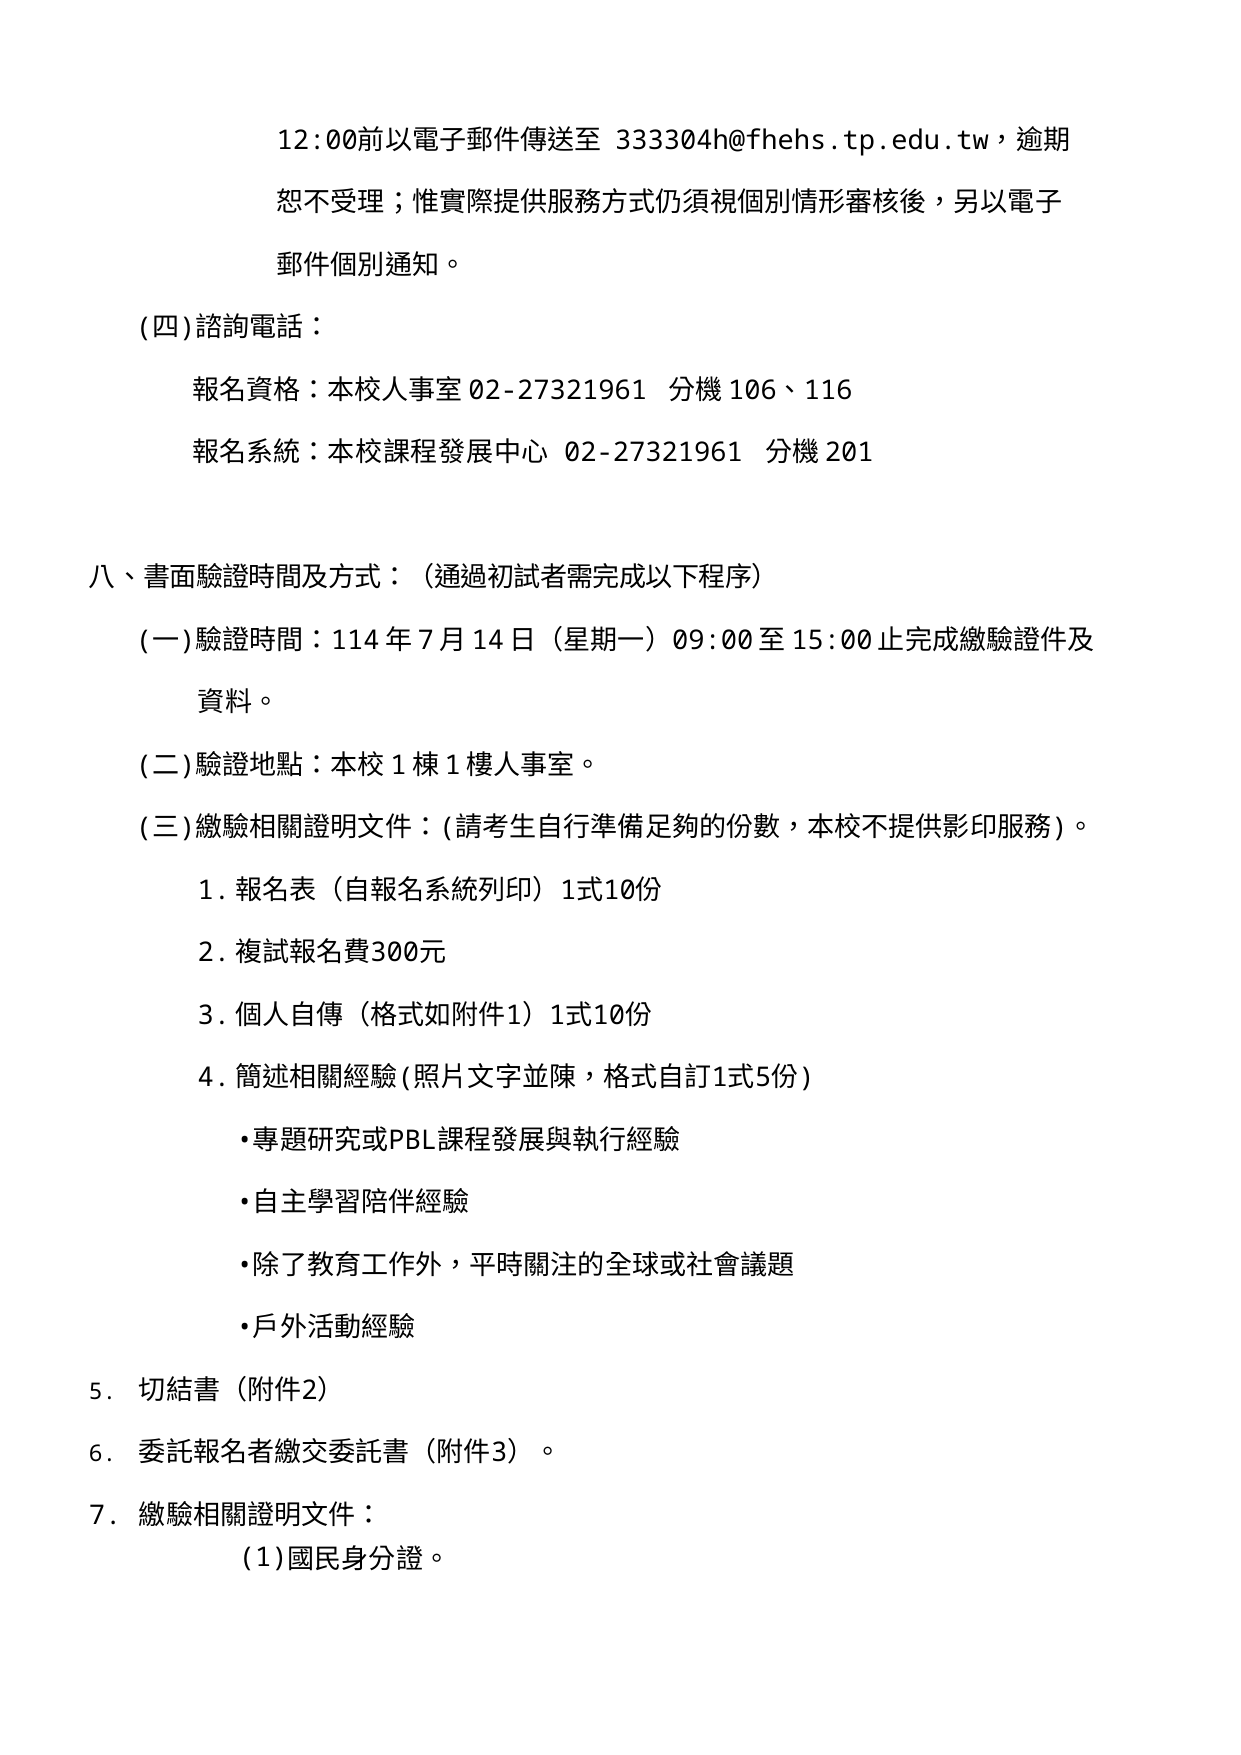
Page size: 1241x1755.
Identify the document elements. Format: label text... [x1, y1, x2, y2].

text (四)諮詢電話： [89, 283, 1152, 346]
text 報名系統：本校課程發展中心 02-27321961 分機201 [89, 408, 1152, 471]
list 自主學習陪伴經驗 [236, 1158, 1152, 1221]
list 繳驗相關證明文件： [89, 1471, 1115, 1533]
text (三)繳驗相關證明文件：(請考生自行準備足夠的份數，本校不提供影印服務)。 [136, 783, 1103, 846]
text 報名資格：本校人事室02-27321961 分機106、116 [89, 346, 1152, 408]
list 國民身分證。 [239, 1537, 1152, 1600]
list 報名表（自報名系統列印）1式10份 [197, 846, 1152, 908]
list 專題研究或PBL課程發展與執行經驗 [236, 1096, 1152, 1158]
text (一)驗證時間：114年7月14日（星期一）09:00至15:00止完成繳驗證件及資料。 [136, 596, 1103, 721]
text (二)驗證地點：本校1棟1樓人事室。 [136, 721, 1103, 783]
list 切結書（附件2） [89, 1346, 1115, 1408]
list 領有身心障礙手冊(在有效期限內)，或持有衛生署公告之身心障礙鑑定醫療機構診斷證明書之應考人，得於初試報名時申請應考服務，並請繳交申請表(附件4)及身心障礙手冊正反面電子檔，7月8日12:00前以電子郵件傳送至 333304h@fhehs.tp.edu.tw，逾期恕不受理；惟實際提供服務方式仍須視個別情形審核後，另以電子郵件個別通知。 [214, 96, 1085, 283]
list 簡述相關經驗(照片文字並陳，格式自訂1式5份) [197, 1033, 1152, 1096]
list 委託報名者繳交委託書（附件3）。 [89, 1408, 1115, 1471]
text 八、書面驗證時間及方式：（通過初試者需完成以下程序） [89, 533, 1152, 596]
list 個人自傳（格式如附件1）1式10份 [197, 971, 1152, 1033]
list 複試報名費300元 [197, 908, 1152, 971]
list 除了教育工作外，平時關注的全球或社會議題 [236, 1221, 1152, 1283]
list 戶外活動經驗 [236, 1283, 1152, 1346]
